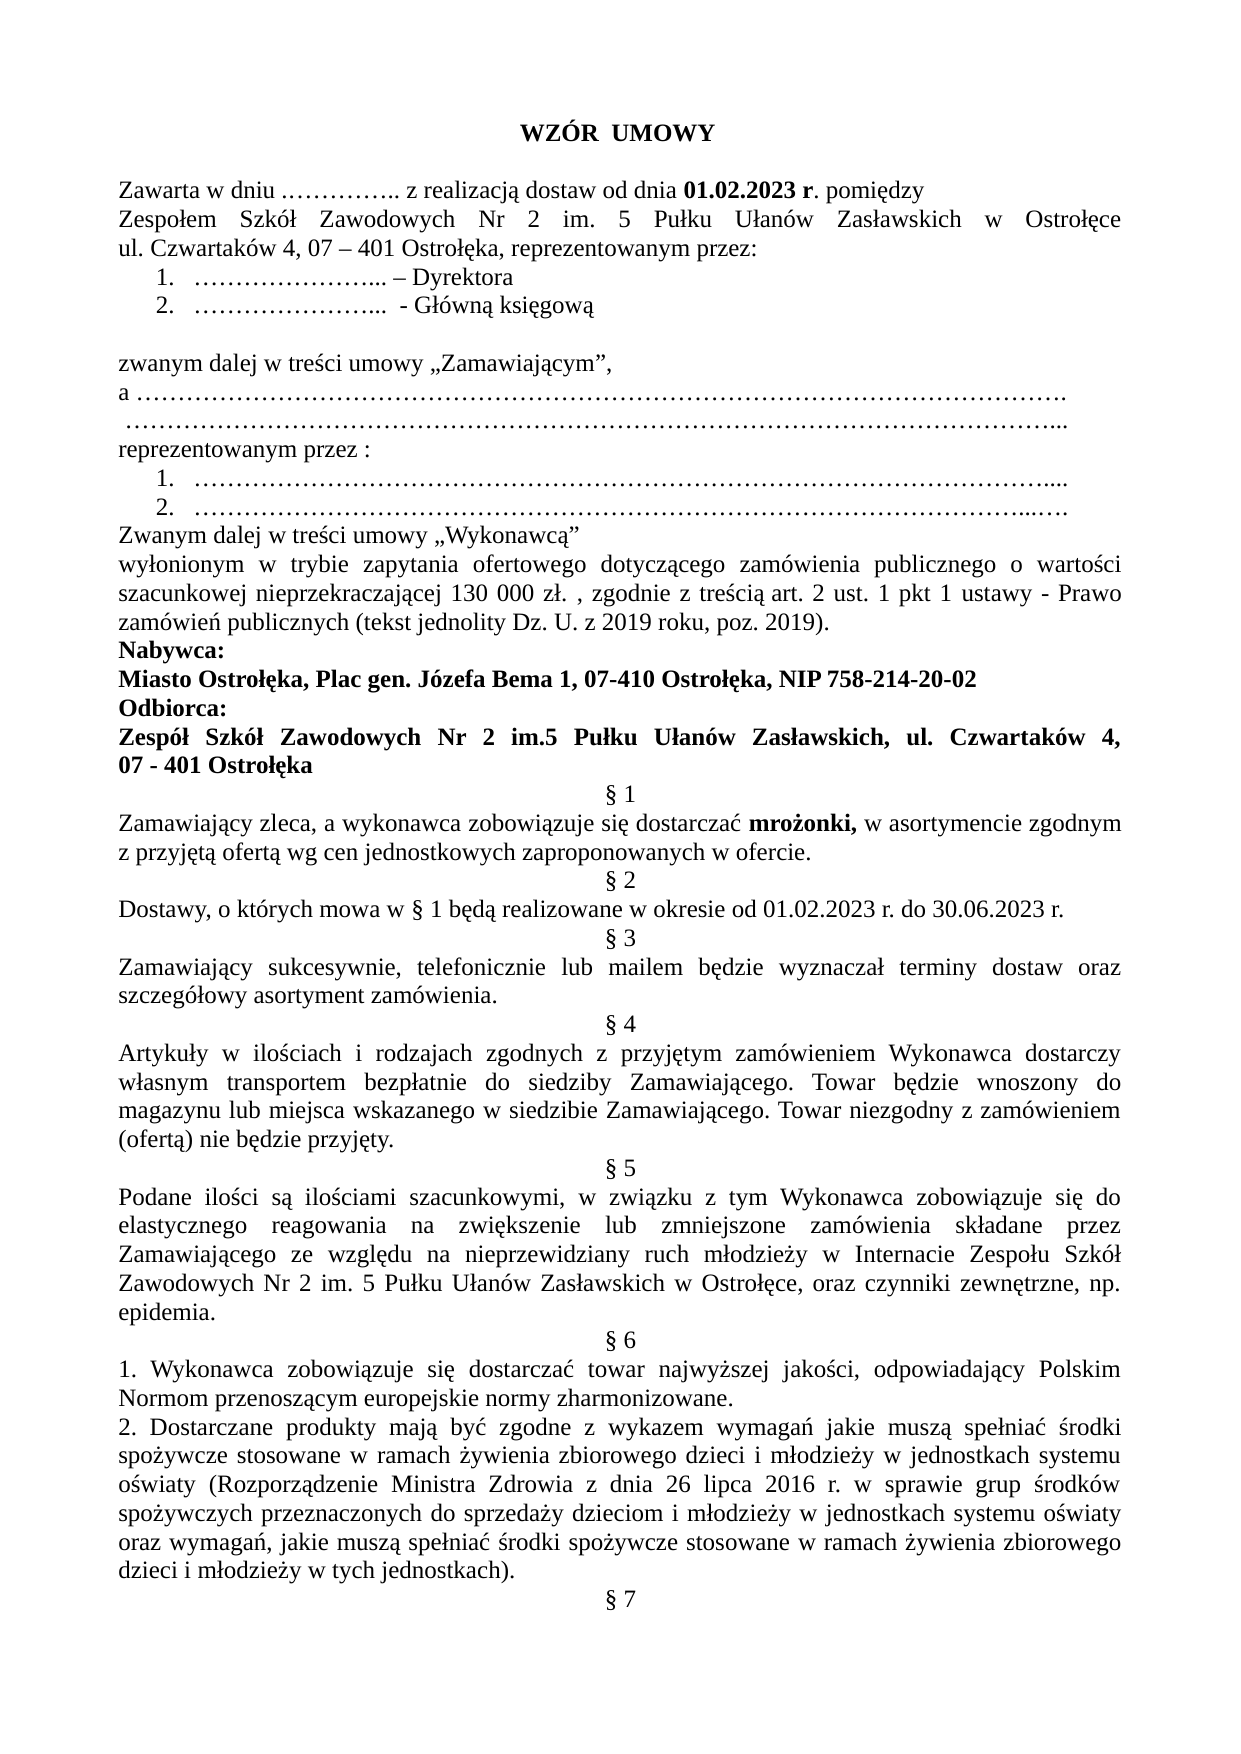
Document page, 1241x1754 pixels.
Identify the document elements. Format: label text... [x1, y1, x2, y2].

text Odbiorca: [118, 693, 1122, 722]
text Zamawiający zleca, a wykonawca zobowiązuje się dostarczać mrożonki, w asortymencie zgodnym z przyjętą ofertą wg cen jednostkowych zaproponowanych w ofercie. [118, 808, 1122, 866]
text Zespołem Szkół Zawodowych Nr 2 im. 5 Pułku Ułanów Zasławskich w Ostrołęce ul. Czwartaków 4, 07 – 401 Ostrołęka, reprezentowanym przez: [118, 204, 1122, 262]
text Zespół Szkół Zawodowych Nr 2 im.5 Pułku Ułanów Zasławskich, ul. Czwartaków 4, 07 - 401 Ostrołęka [118, 722, 1122, 779]
text Podane ilości są ilościami szacunkowymi, w związku z tym Wykonawca zobowiązuje się do elastycznego reagowania na zwiększenie lub zmniejszone zamówienia składane przez Zamawiającego ze względu na nieprzewidziany ruch młodzieży w Internacie Zespołu Szkół Zawodowych Nr 2 im. 5 Pułku Ułanów Zasławskich w Ostrołęce, oraz czynniki zewnętrzne, np. epidemia. [118, 1182, 1122, 1326]
text Zwanym dalej w treści umowy „Wykonawcą” [118, 521, 1122, 549]
list ………………………………………………………………………………………...…. [156, 492, 1122, 521]
text § 5 [118, 1153, 1122, 1182]
text § 3 [118, 923, 1122, 952]
text Zamawiający sukcesywnie, telefonicznie lub mailem będzie wyznaczał terminy dostaw oraz szczegółowy asortyment zamówienia. [118, 952, 1122, 1009]
text § 4 [118, 1009, 1122, 1038]
text § 7 [118, 1584, 1122, 1613]
text Zawarta w dniu .………….. z realizacją dostaw od dnia 01.02.2023 r. pomiędzy [118, 176, 1122, 204]
text Dostawy, o których mowa w § 1 będą realizowane w okresie od 01.02.2023 r. do 30.06.2023 r. [118, 894, 1122, 923]
list …………………... – Dyrektora [156, 262, 1122, 291]
text a …………………………………………………………………………………………………. [118, 377, 1122, 406]
text reprezentowanym przez : [118, 434, 1122, 463]
text zwanym dalej w treści umowy „Zamawiającym”, [118, 348, 1122, 377]
text WZÓR UMOWY [118, 118, 1122, 147]
text Miasto Ostrołęka, Plac gen. Józefa Bema 1, 07-410 Ostrołęka, NIP 758-214-20-02 [118, 664, 1122, 693]
text …………………………………………………………………………………………………... [118, 406, 1122, 434]
list ………………………………………………………………………………………….... [156, 463, 1122, 492]
text Nabywca: [118, 636, 1122, 664]
text § 1 [118, 779, 1122, 808]
text § 6 [118, 1326, 1122, 1354]
list …………………... - Główną księgową [156, 291, 1122, 319]
text wyłonionym w trybie zapytania ofertowego dotyczącego zamówienia publicznego o wartości szacunkowej nieprzekraczającej 130 000 zł. , zgodnie z treścią art. 2 ust. 1 pkt 1 ustawy - Prawo zamówień publicznych (tekst jednolity Dz. U. z 2019 roku, poz. 2019). [118, 549, 1122, 636]
text 2. Dostarczane produkty mają być zgodne z wykazem wymagań jakie muszą spełniać środki spożywcze stosowane w ramach żywienia zbiorowego dzieci i młodzieży w jednostkach systemu oświaty (Rozporządzenie Ministra Zdrowia z dnia 26 lipca 2016 r. w sprawie grup środków spożywczych przeznaczonych do sprzedaży dzieciom i młodzieży w jednostkach systemu oświaty oraz wymagań, jakie muszą spełniać środki spożywcze stosowane w ramach żywienia zbiorowego dzieci i młodzieży w tych jednostkach). [118, 1412, 1122, 1584]
text Artykuły w ilościach i rodzajach zgodnych z przyjętym zamówieniem Wykonawca dostarczy własnym transportem bezpłatnie do siedziby Zamawiającego. Towar będzie wnoszony do magazynu lub miejsca wskazanego w siedzibie Zamawiającego. Towar niezgodny z zamówieniem (ofertą) nie będzie przyjęty. [118, 1038, 1122, 1153]
text § 2 [118, 866, 1122, 894]
text 1. Wykonawca zobowiązuje się dostarczać towar najwyższej jakości, odpowiadający Polskim Normom przenoszącym europejskie normy zharmonizowane. [118, 1354, 1122, 1412]
